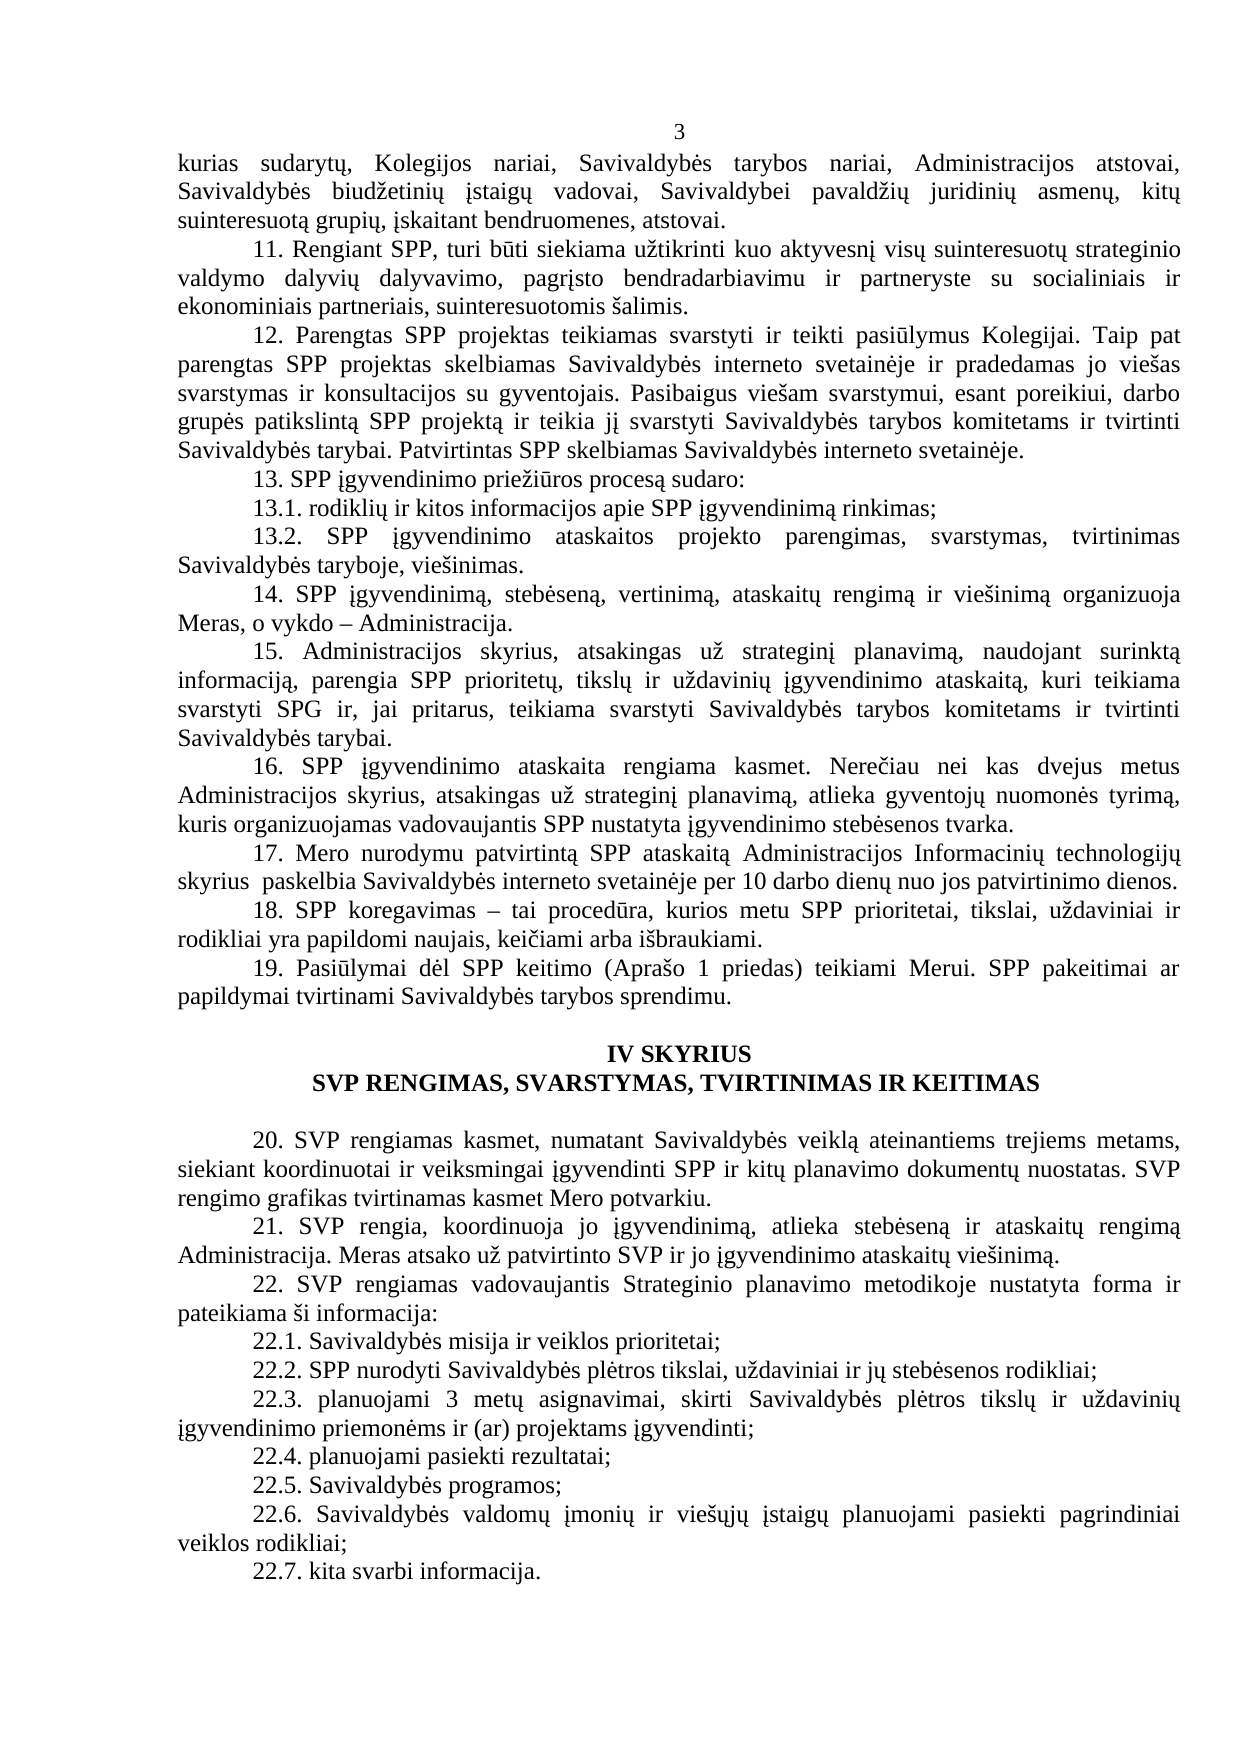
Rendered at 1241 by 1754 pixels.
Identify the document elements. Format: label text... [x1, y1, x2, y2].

text 13.2. SPP įgyvendinimo ataskaitos projekto parengimas, svarstymas, tvirtinimas Savivaldybės taryboje, viešinimas. [177, 521, 1181, 579]
text SVP RENGIMAS, SVARSTYMAS, TVIRTINIMAS ir keitimas [177, 1068, 1181, 1096]
text 22.1. Savivaldybės misija ir veiklos prioritetai; [177, 1326, 1181, 1355]
text 22.3. planuojami 3 metų asignavimai, skirti Savivaldybės plėtros tikslų ir uždavinių įgyvendinimo priemonėms ir (ar) projektams įgyvendinti; [177, 1384, 1181, 1441]
text 11. Rengiant SPP, turi būti siekiama užtikrinti kuo aktyvesnį visų suinteresuotų strateginio valdymo dalyvių dalyvavimo, pagrįsto bendradarbiavimu ir partneryste su socialiniais ir ekonominiais partneriais, suinteresuotomis šalimis. [177, 234, 1181, 320]
text 22.6. Savivaldybės valdomų įmonių ir viešųjų įstaigų planuojami pasiekti pagrindiniai veiklos rodikliai; [177, 1499, 1181, 1556]
text 12. Parengtas SPP projektas teikiamas svarstyti ir teikti pasiūlymus Kolegijai. Taip pat parengtas SPP projektas skelbiamas Savivaldybės interneto svetainėje ir pradedamas jo viešas svarstymas ir konsultacijos su gyventojais. Pasibaigus viešam svarstymui, esant poreikiui, darbo grupės patikslintą SPP projektą ir teikia jį svarstyti Savivaldybės tarybos komitetams ir tvirtinti Savivaldybės tarybai. Patvirtintas SPP skelbiamas Savivaldybės interneto svetainėje. [177, 320, 1181, 464]
text 13.1. rodiklių ir kitos informacijos apie SPP įgyvendinimą rinkimas; [177, 493, 1181, 521]
text 22.5. Savivaldybės programos; [177, 1470, 1181, 1499]
text 22.4. planuojami pasiekti rezultatai; [177, 1441, 1181, 1470]
text kurias sudarytų, Kolegijos nariai, Savivaldybės tarybos nariai, Administracijos atstovai, Savivaldybės biudžetinių įstaigų vadovai, Savivaldybei pavaldžių juridinių asmenų, kitų suinteresuotą grupių, įskaitant bendruomenes, atstovai. [177, 148, 1181, 234]
text 20. SVP rengiamas kasmet, numatant Savivaldybės veiklą ateinantiems trejiems metams, siekiant koordinuotai ir veiksmingai įgyvendinti SPP ir kitų planavimo dokumentų nuostatas. SVP rengimo grafikas tvirtinamas kasmet Mero potvarkiu. [177, 1125, 1181, 1211]
text 14. SPP įgyvendinimą, stebėseną, vertinimą, ataskaitų rengimą ir viešinimą organizuoja Meras, o vykdo – Administracija. [177, 579, 1181, 636]
text 21. SVP rengia, koordinuoja jo įgyvendinimą, atlieka stebėseną ir ataskaitų rengimą Administracija. Meras atsako už patvirtinto SVP ir jo įgyvendinimo ataskaitų viešinimą. [177, 1211, 1181, 1269]
text 15. Administracijos skyrius, atsakingas už strateginį planavimą, naudojant surinktą informaciją, parengia SPP prioritetų, tikslų ir uždavinių įgyvendinimo ataskaitą, kuri teikiama svarstyti SPG ir, jai pritarus, teikiama svarstyti Savivaldybės tarybos komitetams ir tvirtinti Savivaldybės tarybai. [177, 636, 1181, 751]
text 16. SPP įgyvendinimo ataskaita rengiama kasmet. Nerečiau nei kas dvejus metus Administracijos skyrius, atsakingas už strateginį planavimą, atlieka gyventojų nuomonės tyrimą, kuris organizuojamas vadovaujantis SPP nustatyta įgyvendinimo stebėsenos tvarka. [177, 751, 1181, 838]
text 22. SVP rengiamas vadovaujantis Strateginio planavimo metodikoje nustatyta forma ir pateikiama ši informacija: [177, 1269, 1181, 1326]
text 22.7. kita svarbi informacija. [177, 1556, 1181, 1585]
text 18. SPP koregavimas – tai procedūra, kurios metu SPP prioritetai, tikslai, uždaviniai ir rodikliai yra papildomi naujais, keičiami arba išbraukiami. [177, 895, 1181, 953]
text 22.2. SPP nurodyti Savivaldybės plėtros tikslai, uždaviniai ir jų stebėsenos rodikliai; [177, 1355, 1181, 1384]
text 19. Pasiūlymai dėl SPP keitimo (Aprašo 1 priedas) teikiami Merui. SPP pakeitimai ar papildymai tvirtinami Savivaldybės tarybos sprendimu. [177, 953, 1181, 1010]
text 17. Mero nurodymu patvirtintą SPP ataskaitą Administracijos Informacinių technologijų skyrius paskelbia Savivaldybės interneto svetainėje per 10 darbo dienų nuo jos patvirtinimo dienos. [177, 838, 1181, 895]
text IV SKYRIUS [177, 1039, 1181, 1068]
text 13. SPP įgyvendinimo priežiūros procesą sudaro: [177, 464, 1181, 493]
